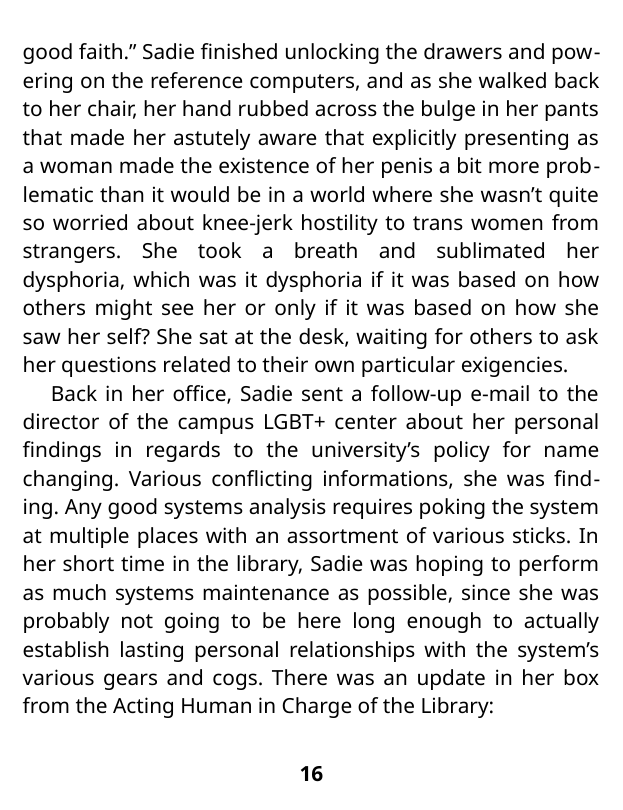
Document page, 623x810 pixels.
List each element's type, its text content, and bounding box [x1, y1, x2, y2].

text Back in her office, Sadie sent a follow-up e-mail to the director of the campus LGBT+ center about her personal findings in regards to the university’s policy for name changing. Various conflicting informations, she was find­ing. Any good systems analysis requires poking the system at multiple places with an assortment of various sticks. In her short time in the library, Sadie was hoping to perform as much systems maintenance as possible, since she was probably not going to be here long enough to actually esta­blish lasting personal relationships with the system’s var­ious gears and cogs. There was an update in her box from the Acting Human in Charge of the Library: [22, 379, 600, 720]
text good faith.” Sadie finished unlocking the drawers and pow­ering on the reference computers, and as she walked back to her chair, her hand rubbed across the bulge in her pants that made her astutely aware that explicitly presenting as a woman made the existence of her penis a bit more prob­lematic than it would be in a world where she wasn’t quite so worried about knee-jerk hostility to trans women from strangers. She took a breath and sublimated her dysphoria, which was it dysphoria if it was based on how others might see her or only if it was based on how she saw her self? She sat at the desk, waiting for others to ask her questions re­lated to their own particular exigencies. [22, 37, 600, 379]
